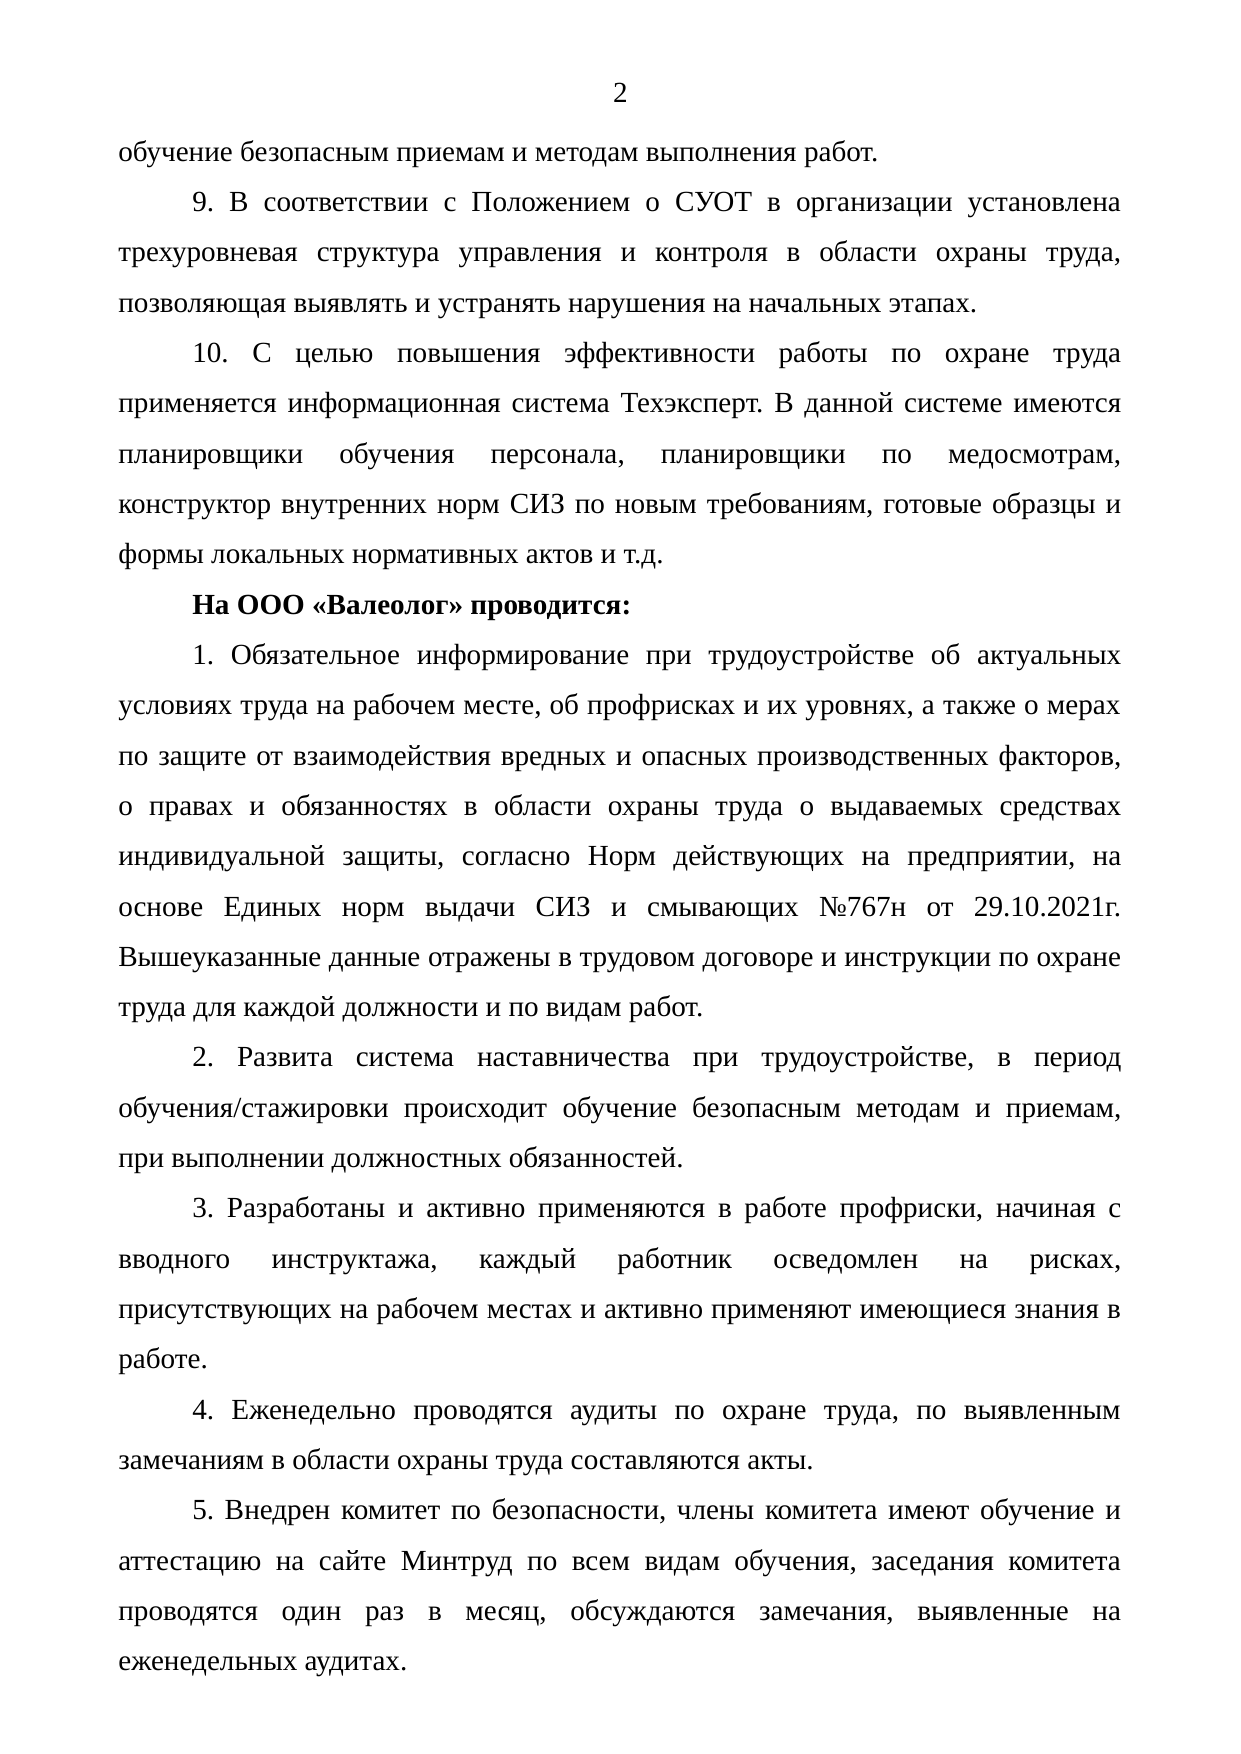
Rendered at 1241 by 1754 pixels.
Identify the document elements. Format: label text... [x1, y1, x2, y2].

text 5. Внедрен комитет по безопасности, члены комитета имеют обучение и аттестацию на сайте Минтруд по всем видам обучения, заседания комитета проводятся один раз в месяц, обсуждаются замечания, выявленные на еженедельных аудитах. [118, 1492, 1122, 1677]
text 1. Обязательное информирование при трудоустройстве об актуальных условиях труда на рабочем месте, об профрисках и их уровнях, а также о мерах по защите от взаимодействия вредных и опасных производственных факторов, о правах и обязанностях в области охраны труда о выдаваемых средствах индивидуальной защиты, согласно Норм действующих на предприятии, на основе Единых норм выдачи СИЗ и смывающих №767н от 29.10.2021г. Вышеуказанные данные отражены в трудовом договоре и инструкции по охране труда для каждой должности и по видам работ. [118, 637, 1122, 1023]
text обучение безопасным приемам и методам выполнения работ. [118, 134, 1122, 167]
text 3. Разработаны и активно применяются в работе профриски, начиная с вводного инструктажа, каждый работник осведомлен на рисках, присутствующих на рабочем местах и активно применяют имеющиеся знания в работе. [118, 1191, 1122, 1375]
text 9. В соответствии с Положением о СУОТ в организации установлена трехуровневая структура управления и контроля в области охраны труда, позволяющая выявлять и устранять нарушения на начальных этапах. [118, 184, 1122, 318]
text 2. Развита система наставничества при трудоустройстве, в период обучения/стажировки происходит обучение безопасным методам и приемам, при выполнении должностных обязанностей. [118, 1039, 1122, 1174]
text 10. С целью повышения эффективности работы по охране труда применяется информационная система Техэксперт. В данной системе имеются планировщики обучения персонала, планировщики по медосмотрам, конструктор внутренних норм СИЗ по новым требованиям, готовые образцы и формы локальных нормативных актов и т.д. [118, 335, 1122, 570]
text 4. Еженедельно проводятся аудиты по охране труда, по выявленным замечаниям в области охраны труда составляются акты. [118, 1392, 1122, 1476]
text На ООО «Валеолог» проводится: [118, 587, 1122, 620]
